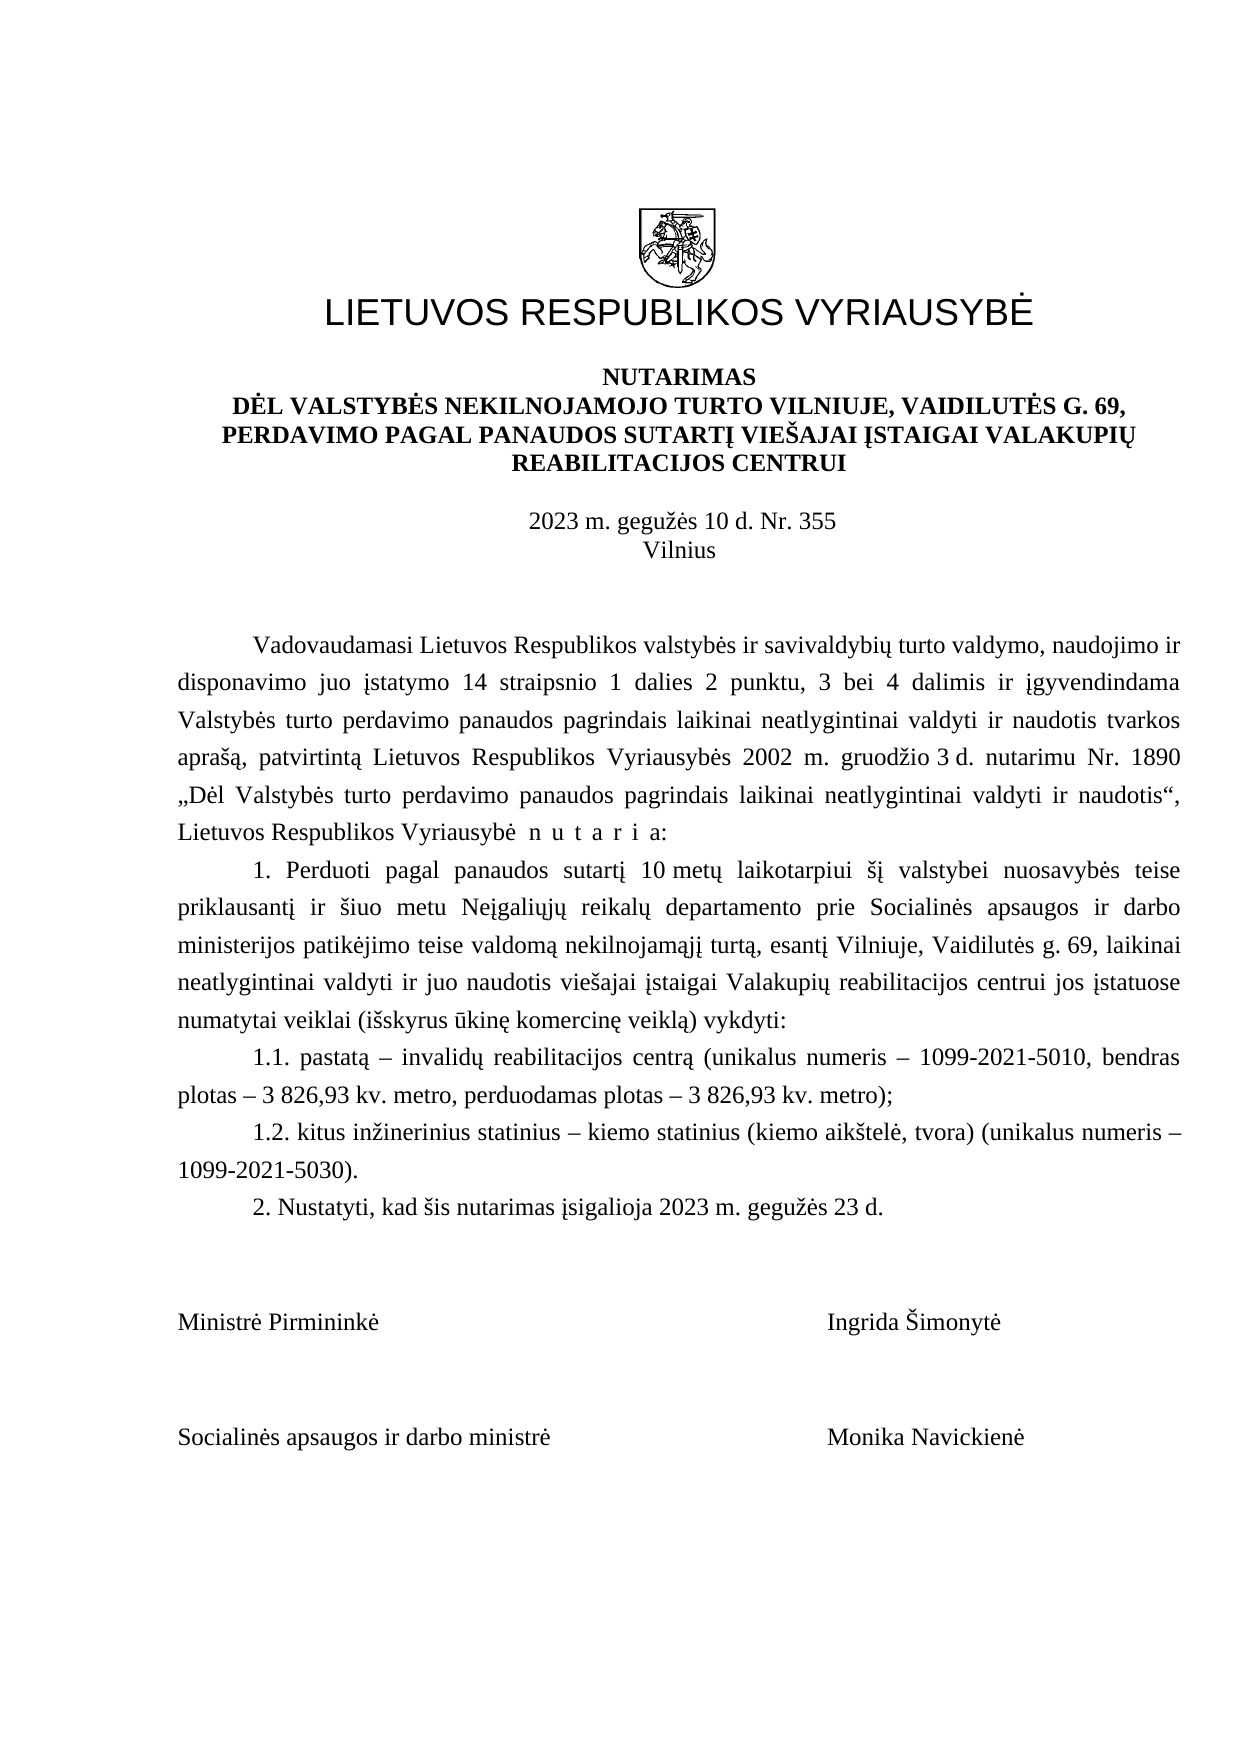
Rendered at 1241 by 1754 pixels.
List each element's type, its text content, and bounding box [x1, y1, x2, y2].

text Socialinės apsaugos ir darbo ministrė Monika Navickienė [177, 1422, 1181, 1451]
text 1.2. kitus inžinerinius statinius – kiemo statinius (kiemo aikštelė, tvora) (unikalus numeris – 1099-2021-5030). [177, 1108, 1181, 1183]
text 2023 m. gegužės 10 d. Nr. 355 [177, 506, 1181, 535]
text Lietuvos Respublikos Vyriausybė [177, 290, 1181, 333]
text Ministrė Pirmininkė Ingrida Šimonytė [177, 1307, 1181, 1336]
text 1. Perduoti pagal panaudos sutartį 10 metų laikotarpiui šį valstybei nuosavybės teise priklausantį ir šiuo metu Neįgaliųjų reikalų departamento prie Socialinės apsaugos ir darbo ministerijos patikėjimo teise valdomą nekilnojamąjį turtą, esantį Vilniuje, Vaidilutės g. 69, laikinai neatlygintinai valdyti ir juo naudotis viešajai įstaigai Valakupių reabilitacijos centrui jos įstatuose numatytai veiklai (išskyrus ūkinę komercinę veiklą) vykdyti: [177, 846, 1181, 1033]
text 1.1. pastatą – invalidų reabilitacijos centrą (unikalus numeris – 1099-2021-5010, bendras plotas – 3 826,93 kv. metro, perduodamas plotas – 3 826,93 kv. metro); [177, 1033, 1181, 1108]
text DĖL VALSTYBĖS NEKILNOJAMOJO TURTO VILNIUJE, VAIDILUTĖS G. 69, PERDAVIMO PAGAL PANAUDOS SUTARTĮ VIEŠAJAI ĮSTAIGAI VALAKUPIŲ REABILITACIJOS CENTRUI [177, 391, 1181, 477]
text Vadovaudamasi Lietuvos Respublikos valstybės ir savivaldybių turto valdymo, naudojimo ir disponavimo juo įstatymo 14 straipsnio 1 dalies 2 punktu, 3 bei 4 dalimis ir įgyvendindama Valstybės turto perdavimo panaudos pagrindais laikinai neatlygintinai valdyti ir naudotis tvarkos aprašą, patvirtintą Lietuvos Respublikos Vyriausybės 2002 m. gruodžio 3 d. nutarimu Nr. 1890 „Dėl Valstybės turto perdavimo panaudos pagrindais laikinai neatlygintinai valdyti ir naudotis“, Lietuvos Respublikos Vyriausybė nutaria: [177, 621, 1181, 846]
text nutarimas [177, 362, 1181, 391]
text 2. Nustatyti, kad šis nutarimas įsigalioja 2023 m. gegužės 23 d. [177, 1183, 1181, 1221]
text Vilnius [177, 535, 1181, 563]
